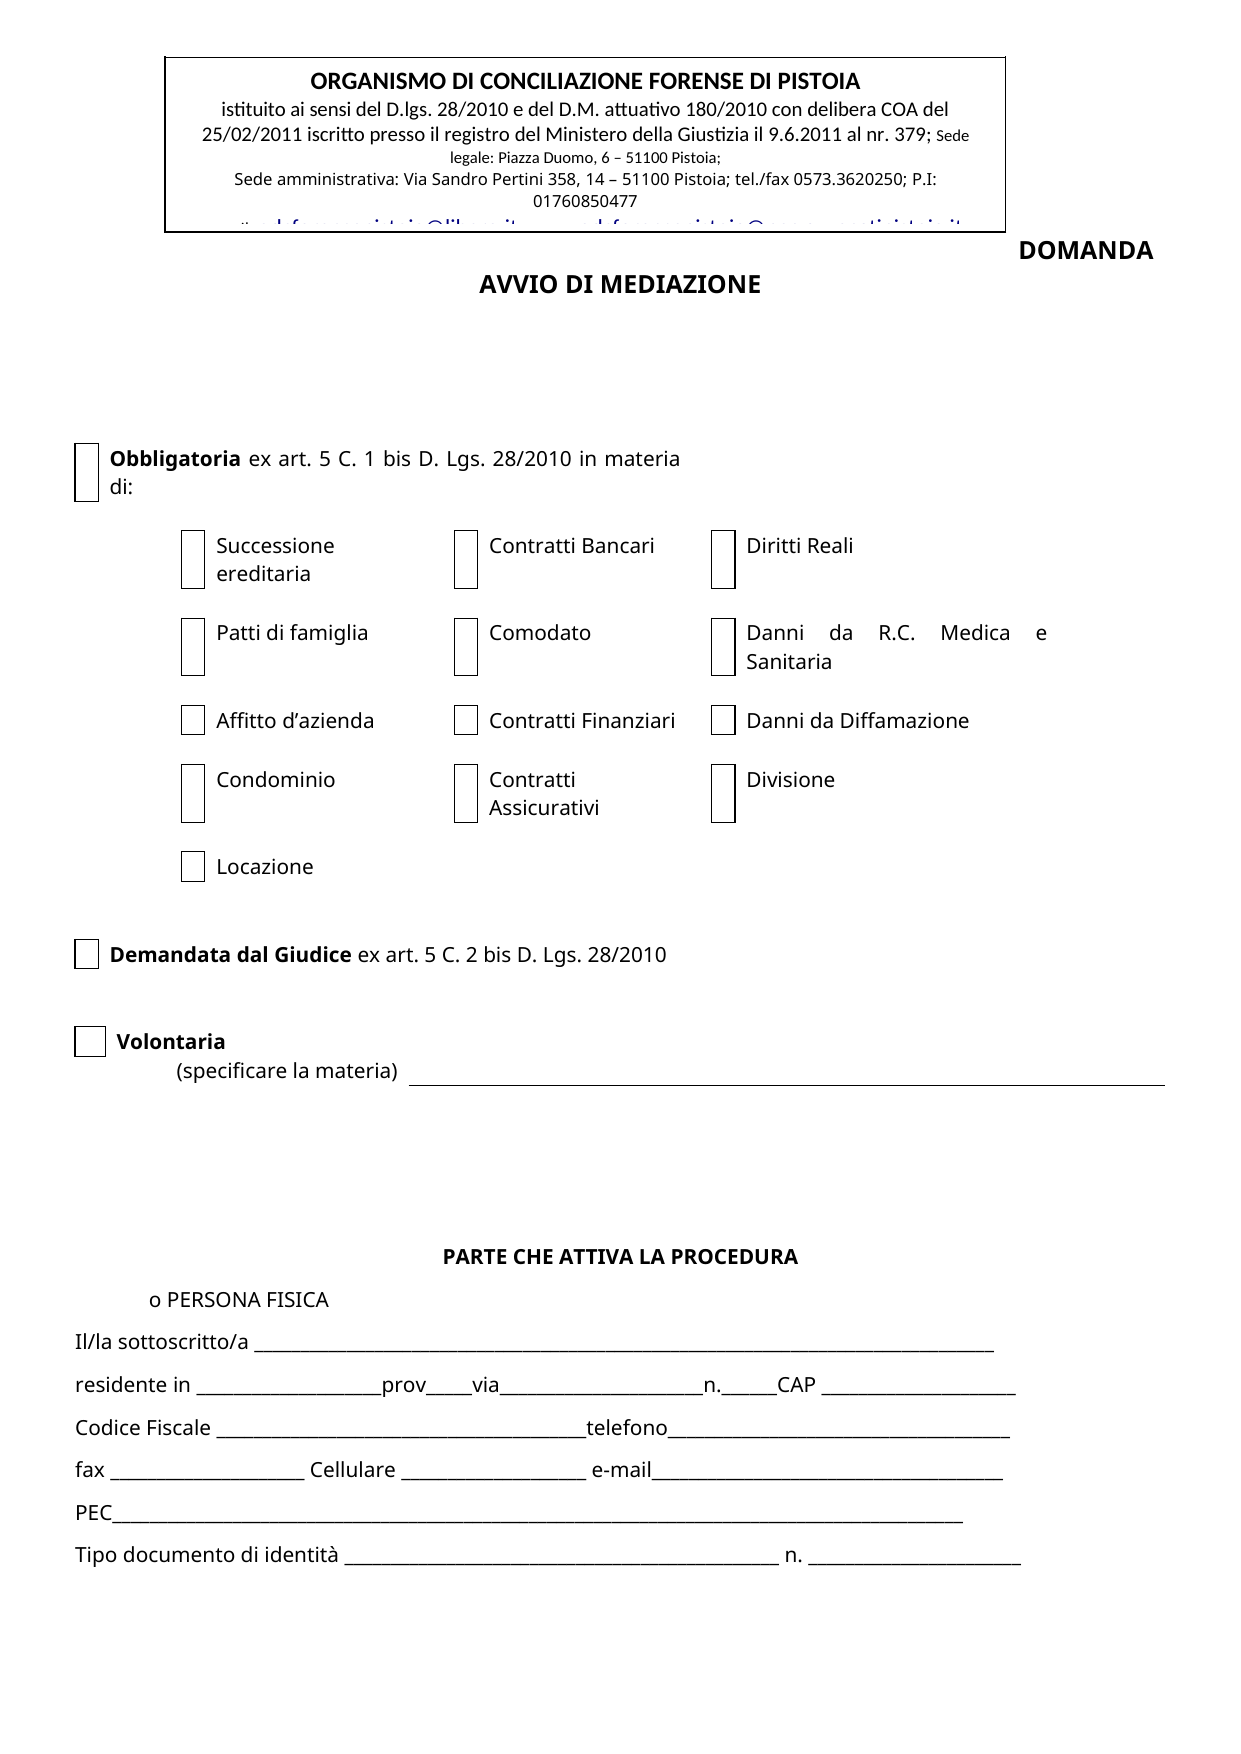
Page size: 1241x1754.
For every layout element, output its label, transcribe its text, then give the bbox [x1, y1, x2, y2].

table_cell [712, 589, 735, 617]
table_cell Condominio [205, 764, 431, 822]
table_cell [182, 706, 204, 734]
table_header [431, 530, 454, 588]
text DOMANDA AVVIO DI MEDIAZIONE [75, 232, 1165, 301]
table_cell [182, 735, 205, 764]
table_cell [712, 823, 735, 851]
text PEC____________________________________________________________________________________________ [75, 1498, 1165, 1526]
table_cell Divisione [736, 764, 1058, 822]
table_cell [712, 676, 735, 705]
table_cell Comodato [478, 618, 689, 675]
table_cell [431, 764, 454, 822]
text residente in ____________________prov_____via______________________n.______CAP _____________________ [75, 1370, 1165, 1398]
table_header Successione ereditaria [205, 530, 431, 588]
table_cell [431, 734, 454, 764]
table_header [76, 940, 98, 968]
table_cell [689, 588, 712, 617]
table_cell [478, 734, 689, 764]
table_header [75, 329, 619, 414]
table_cell [735, 851, 1058, 881]
table_cell [431, 822, 454, 851]
table_header [409, 1026, 1165, 1056]
table_header Volontaria [106, 1026, 408, 1056]
text Codice Fiscale ________________________________________telefono_____________________________________ [75, 1413, 1165, 1441]
table_cell [455, 765, 477, 822]
table_cell [431, 588, 454, 617]
table_cell [455, 589, 478, 617]
table_cell [182, 676, 205, 705]
table_cell [182, 619, 204, 675]
table_header Contratti Bancari [478, 530, 689, 588]
table_cell [455, 706, 477, 734]
table_cell [182, 589, 205, 617]
table_header [689, 530, 711, 588]
table_cell [735, 588, 1058, 617]
table_header Diritti Reali [736, 530, 1058, 588]
table_cell [431, 851, 454, 881]
table_cell Patti di famiglia [205, 618, 431, 675]
table_cell [431, 705, 454, 734]
table_cell [431, 618, 454, 675]
table_cell [98, 968, 816, 998]
table_cell [712, 765, 734, 822]
table_cell [689, 675, 712, 705]
table_cell [712, 619, 734, 675]
table_header Demandata dal Giudice ex art. 5 C. 2 bis D. Lgs. 28/2010 [99, 939, 816, 968]
table_cell [689, 822, 712, 851]
text Il/la sottoscritto/a ________________________________________________________________________________ [75, 1327, 1165, 1356]
table_cell [455, 735, 478, 764]
table_header [76, 1027, 105, 1056]
table_cell [182, 765, 204, 822]
table_cell [689, 734, 712, 764]
table_cell [735, 734, 1058, 764]
table_cell Contratti Finanziari [478, 705, 689, 734]
table_cell [182, 852, 204, 881]
table_cell [75, 1057, 105, 1085]
table_cell [712, 735, 735, 764]
table_header [455, 531, 477, 588]
table_cell Affitto d’azienda [205, 705, 431, 734]
table_cell [455, 823, 478, 851]
table_cell [205, 588, 431, 617]
table_cell [409, 1056, 1165, 1085]
table_cell [712, 706, 734, 734]
table_header Obbligatoria ex art. 5 C. 1 bis D. Lgs. 28/2010 in materia di: [99, 443, 692, 501]
table_cell [689, 705, 711, 734]
table_cell [689, 764, 711, 822]
table_cell [478, 675, 689, 705]
table_cell [689, 618, 711, 675]
text o PERSONA FISICA [75, 1285, 1165, 1313]
table_header [182, 531, 204, 588]
table_cell [455, 619, 477, 675]
table_header [619, 329, 1154, 414]
table_cell (specificare la materia) [105, 1056, 408, 1085]
text fax _____________________ Cellulare ____________________ e-mail______________________________________ [75, 1455, 1165, 1484]
table_cell [478, 851, 689, 881]
table_cell [205, 675, 431, 705]
table_cell Danni da Diffamazione [736, 705, 1058, 734]
table_cell [689, 851, 712, 881]
table_cell [735, 822, 1058, 851]
table_cell Locazione [205, 851, 431, 881]
table_cell Danni da R.C. Medica e Sanitaria [736, 618, 1058, 675]
table_cell [205, 822, 431, 851]
table_cell [75, 969, 98, 998]
table_cell [735, 675, 1058, 705]
table_cell [431, 675, 454, 705]
table_cell Contratti Assicurativi [478, 764, 689, 822]
table_cell [478, 588, 689, 617]
table_cell [455, 676, 478, 705]
text Tipo documento di identità _______________________________________________ n. _______________________ [75, 1541, 1165, 1569]
table_header [76, 444, 98, 501]
table_cell [205, 734, 431, 764]
table_cell [182, 823, 205, 851]
table_cell [712, 851, 735, 881]
table_header [712, 531, 734, 588]
table_cell [455, 851, 478, 881]
text PARTE CHE ATTIVA LA PROCEDURA [75, 1242, 1165, 1271]
table_cell [478, 822, 689, 851]
